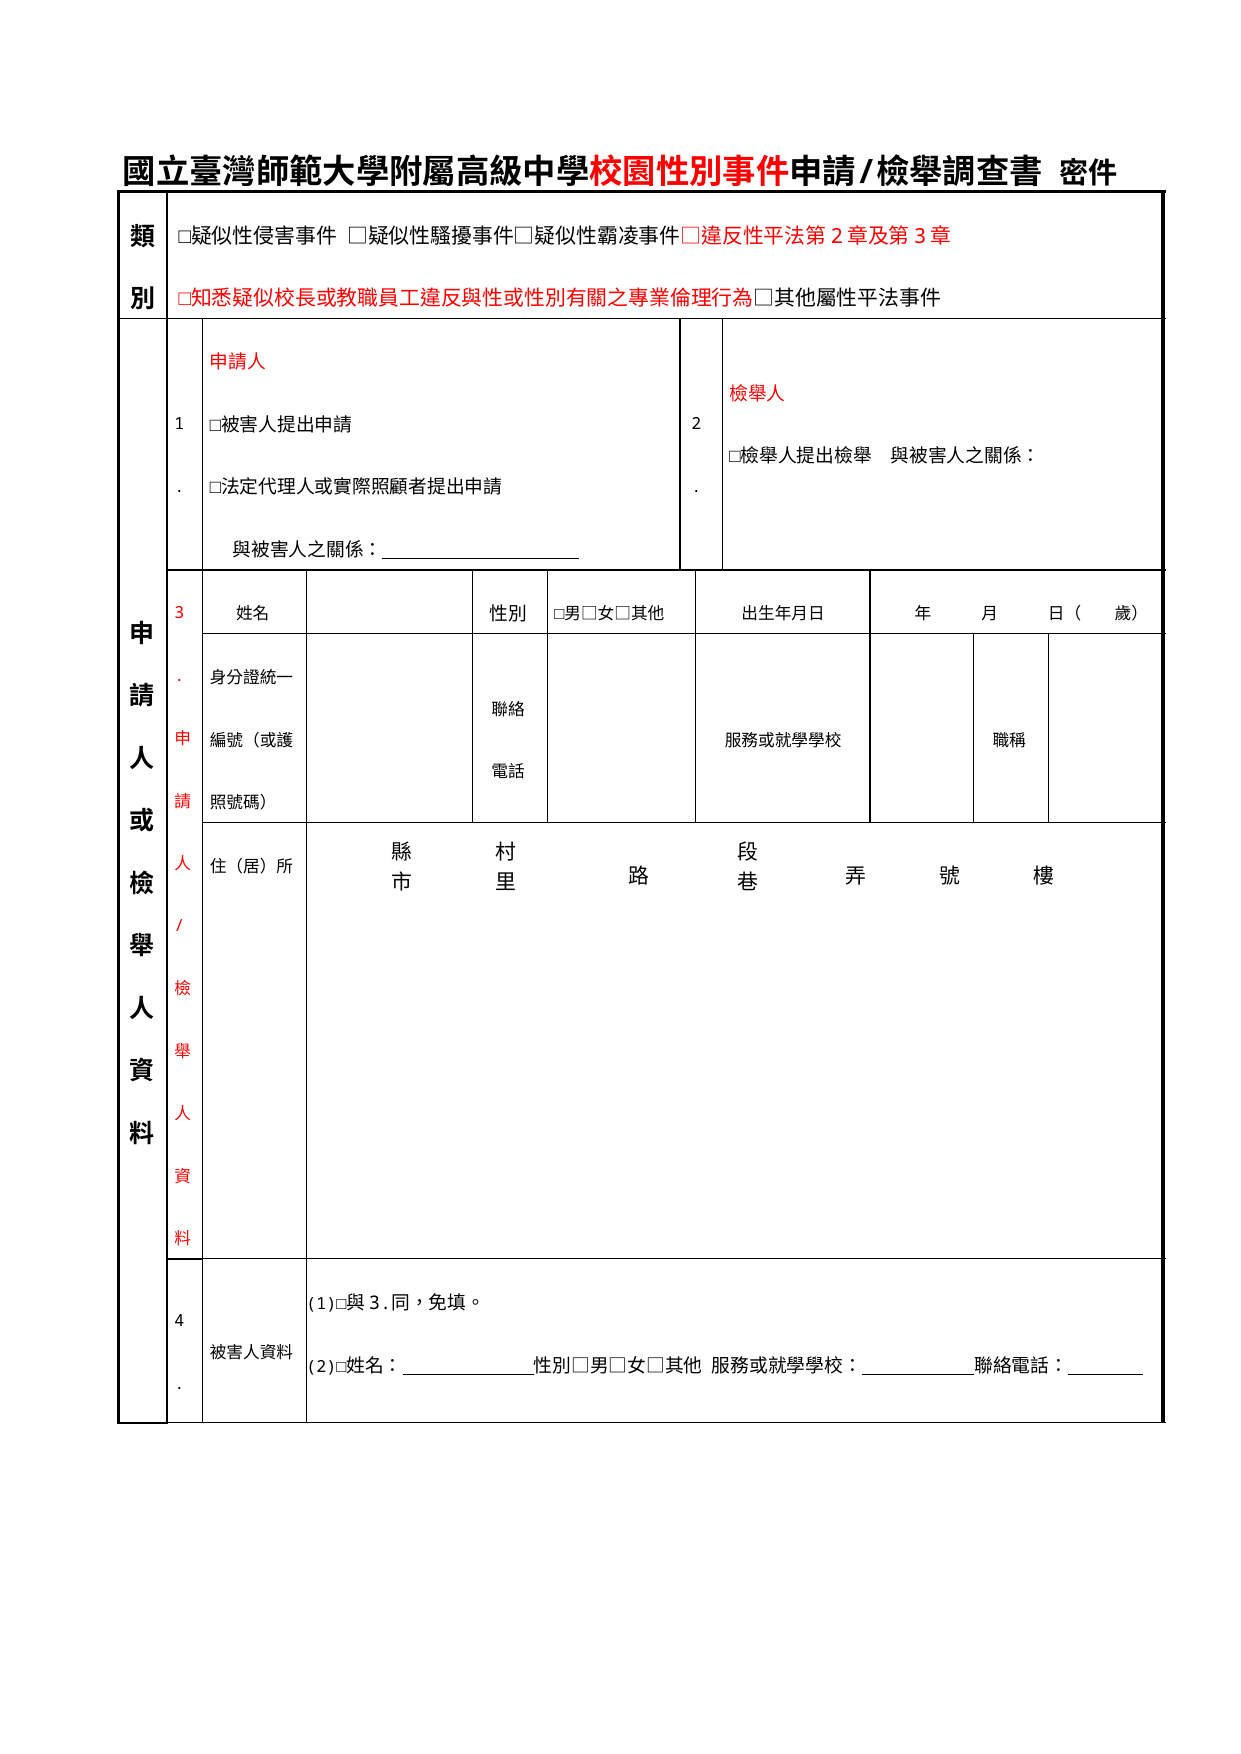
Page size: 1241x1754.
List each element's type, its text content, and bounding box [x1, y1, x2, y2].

table_cell 住（居）所 [203, 823, 306, 1258]
table_cell 出生年月日 [696, 571, 869, 633]
table_header 類別 [120, 193, 166, 318]
table_cell 服務或就學學校 [696, 634, 869, 822]
table_cell □男□女□其他 [548, 571, 695, 633]
table_cell [307, 571, 472, 633]
text 國立臺灣師範大學附屬高級中學校園性別事件申請/檢舉調查書 密件 [118, 127, 1122, 189]
table_cell 申請人或檢舉人資料 [120, 319, 166, 1422]
table_cell 被害人資料 [203, 1259, 306, 1422]
table_cell 縣市 村里 路 段巷 弄 號 樓 [307, 823, 1161, 1258]
table_cell 1. [168, 319, 202, 569]
table_cell 申請人 □被害人提出申請 □法定代理人或實際照顧者提出申請 與被害人之關係： [203, 319, 679, 569]
table_cell 性別 [473, 571, 547, 633]
table_cell [307, 634, 472, 822]
table_cell 年 月 日（ 歲） [871, 571, 1161, 633]
table_cell 檢舉人 □檢舉人提出檢舉 與被害人之關係： [723, 319, 1161, 569]
table_cell 3.申請人/檢舉人資料 [168, 571, 202, 1258]
table_cell 聯絡 電話 [473, 634, 547, 822]
table_cell (1)□與3.同，免填。 (2)□姓名： 性別□男□女□其他 服務或就學學校： 聯絡電話： [307, 1259, 1161, 1422]
table_header □疑似性侵害事件 □疑似性騷擾事件□疑似性霸凌事件□違反性平法第2章及第3章 □知悉疑似校長或教職員工違反與性或性別有關之專業倫理行為□其他屬性平法事件 [168, 193, 1161, 318]
table_cell 2. [681, 319, 722, 569]
table_cell 4. [168, 1260, 202, 1422]
table_cell [1049, 634, 1161, 822]
table_cell [548, 634, 695, 822]
table_cell 身分證統一編號（或護照號碼） [203, 634, 306, 822]
table_cell 姓名 [203, 571, 306, 633]
table_cell 職稱 [974, 634, 1048, 822]
table_cell [871, 634, 973, 822]
